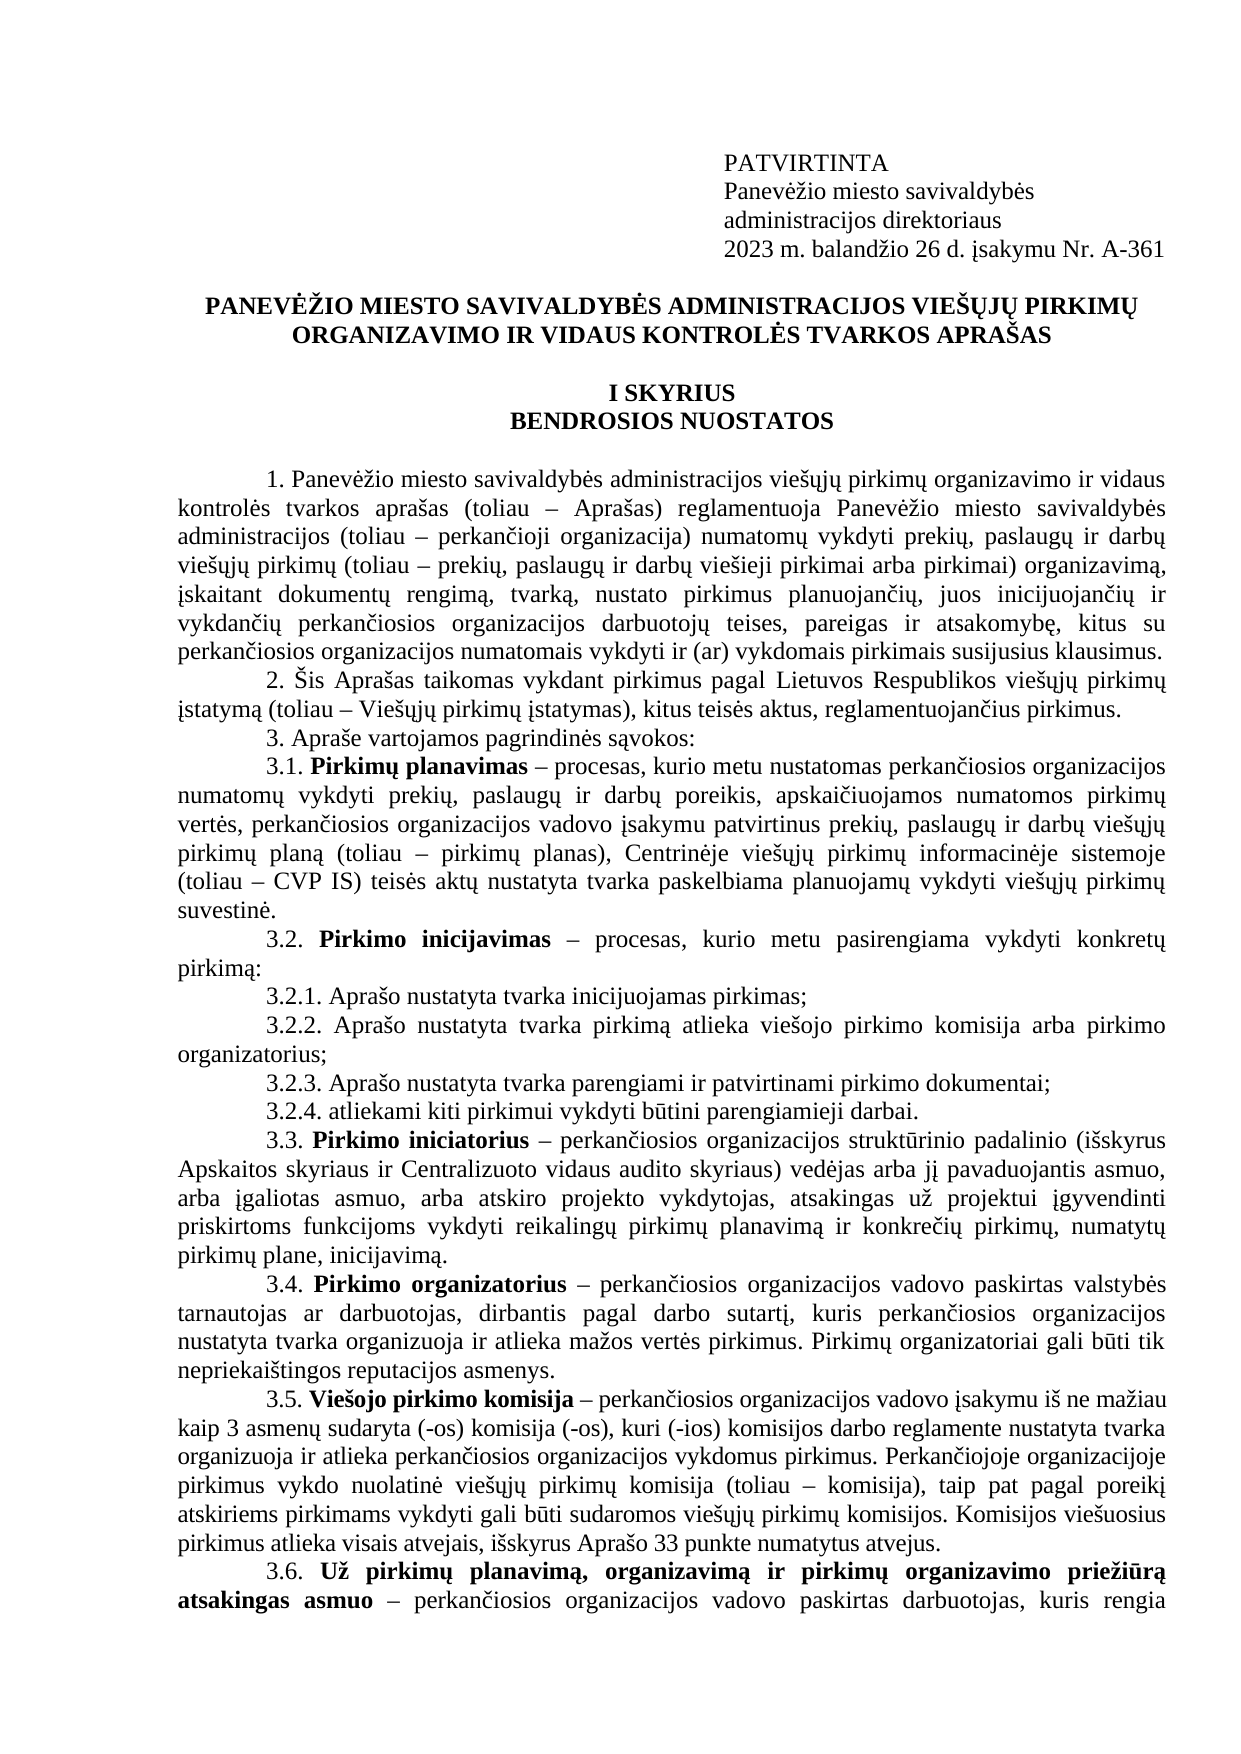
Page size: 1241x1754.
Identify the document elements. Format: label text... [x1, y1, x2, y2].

text 2023 m. balandžio 26 d. įsakymu Nr. A-361 [177, 234, 1167, 263]
text 3.2.4. atliekami kiti pirkimui vykdyti būtini parengiamieji darbai. [177, 1096, 1167, 1125]
text 3.3. Pirkimo iniciatorius – perkančiosios organizacijos struktūrinio padalinio (išskyrus Apskaitos skyriaus ir Centralizuoto vidaus audito skyriaus) vedėjas arba jį pavaduojantis asmuo, arba įgaliotas asmuo, arba atskiro projekto vykdytojas, atsakingas už projektui įgyvendinti priskirtoms funkcijoms vykdyti reikalingų pirkimų planavimą ir konkrečių pirkimų, numatytų pirkimų plane, inicijavimą. [177, 1125, 1167, 1269]
text 3.2.3. Aprašo nustatyta tvarka parengiami ir patvirtinami pirkimo dokumentai; [177, 1068, 1167, 1096]
text 3.6. Už pirkimų planavimą, organizavimą ir pirkimų organizavimo priežiūrą atsakingas asmuo – perkančiosios organizacijos vadovo paskirtas darbuotojas, kuris rengia [177, 1556, 1167, 1614]
text PATVIRTINTA [177, 148, 1167, 176]
text I SKYRIUS [177, 378, 1167, 406]
text 1. Panevėžio miesto savivaldybės administracijos viešųjų pirkimų organizavimo ir vidaus kontrolės tvarkos aprašas (toliau – Aprašas) reglamentuoja Panevėžio miesto savivaldybės administracijos (toliau – perkančioji organizacija) numatomų vykdyti prekių, paslaugų ir darbų viešųjų pirkimų (toliau – prekių, paslaugų ir darbų viešieji pirkimai arba pirkimai) organizavimą, įskaitant dokumentų rengimą, tvarką, nustato pirkimus planuojančių, juos inicijuojančių ir vykdančių perkančiosios organizacijos darbuotojų teises, pareigas ir atsakomybę, kitus su perkančiosios organizacijos numatomais vykdyti ir (ar) vykdomais pirkimais susijusius klausimus. [177, 464, 1167, 665]
text 2. Šis Aprašas taikomas vykdant pirkimus pagal Lietuvos Respublikos viešųjų pirkimų įstatymą (toliau – Viešųjų pirkimų įstatymas), kitus teisės aktus, reglamentuojančius pirkimus. [177, 665, 1167, 723]
text 3. Apraše vartojamos pagrindinės sąvokos: [177, 723, 1167, 751]
text administracijos direktoriaus [177, 205, 1167, 234]
text BENDROSIOS NUOSTATOS [177, 406, 1167, 435]
text 3.4. Pirkimo organizatorius – perkančiosios organizacijos vadovo paskirtas valstybės tarnautojas ar darbuotojas, dirbantis pagal darbo sutartį, kuris perkančiosios organizacijos nustatyta tvarka organizuoja ir atlieka mažos vertės pirkimus. Pirkimų organizatoriai gali būti tik nepriekaištingos reputacijos asmenys. [177, 1269, 1167, 1384]
text 3.2. Pirkimo inicijavimas – procesas, kurio metu pasirengiama vykdyti konkretų pirkimą: [177, 924, 1167, 981]
text 3.5. Viešojo pirkimo komisija – perkančiosios organizacijos vadovo įsakymu iš ne mažiau kaip 3 asmenų sudaryta (-os) komisija (-os), kuri (-ios) komisijos darbo reglamente nustatyta tvarka organizuoja ir atlieka perkančiosios organizacijos vykdomus pirkimus. Perkančiojoje organizacijoje pirkimus vykdo nuolatinė viešųjų pirkimų komisija (toliau – komisija), taip pat pagal poreikį atskiriems pirkimams vykdyti gali būti sudaromos viešųjų pirkimų komisijos. Komisijos viešuosius pirkimus atlieka visais atvejais, išskyrus Aprašo 33 punkte numatytus atvejus. [177, 1384, 1167, 1556]
text 3.2.1. Aprašo nustatyta tvarka inicijuojamas pirkimas; [177, 981, 1167, 1010]
text PANEVĖŽIO MIESTO SAVIVALDYBĖS ADMINISTRACIJOS VIEŠŲJŲ PIRKIMŲ ORGANIZAVIMO IR VIDAUS KONTROLĖS TVARKOS APRAŠAS [177, 291, 1167, 349]
text 3.1. Pirkimų planavimas – procesas, kurio metu nustatomas perkančiosios organizacijos numatomų vykdyti prekių, paslaugų ir darbų poreikis, apskaičiuojamos numatomos pirkimų vertės, perkančiosios organizacijos vadovo įsakymu patvirtinus prekių, paslaugų ir darbų viešųjų pirkimų planą (toliau – pirkimų planas), Centrinėje viešųjų pirkimų informacinėje sistemoje (toliau – CVP IS) teisės aktų nustatyta tvarka paskelbiama planuojamų vykdyti viešųjų pirkimų suvestinė. [177, 751, 1167, 924]
text 3.2.2. Aprašo nustatyta tvarka pirkimą atlieka viešojo pirkimo komisija arba pirkimo organizatorius; [177, 1010, 1167, 1068]
text Panevėžio miesto savivaldybės [177, 176, 1167, 205]
